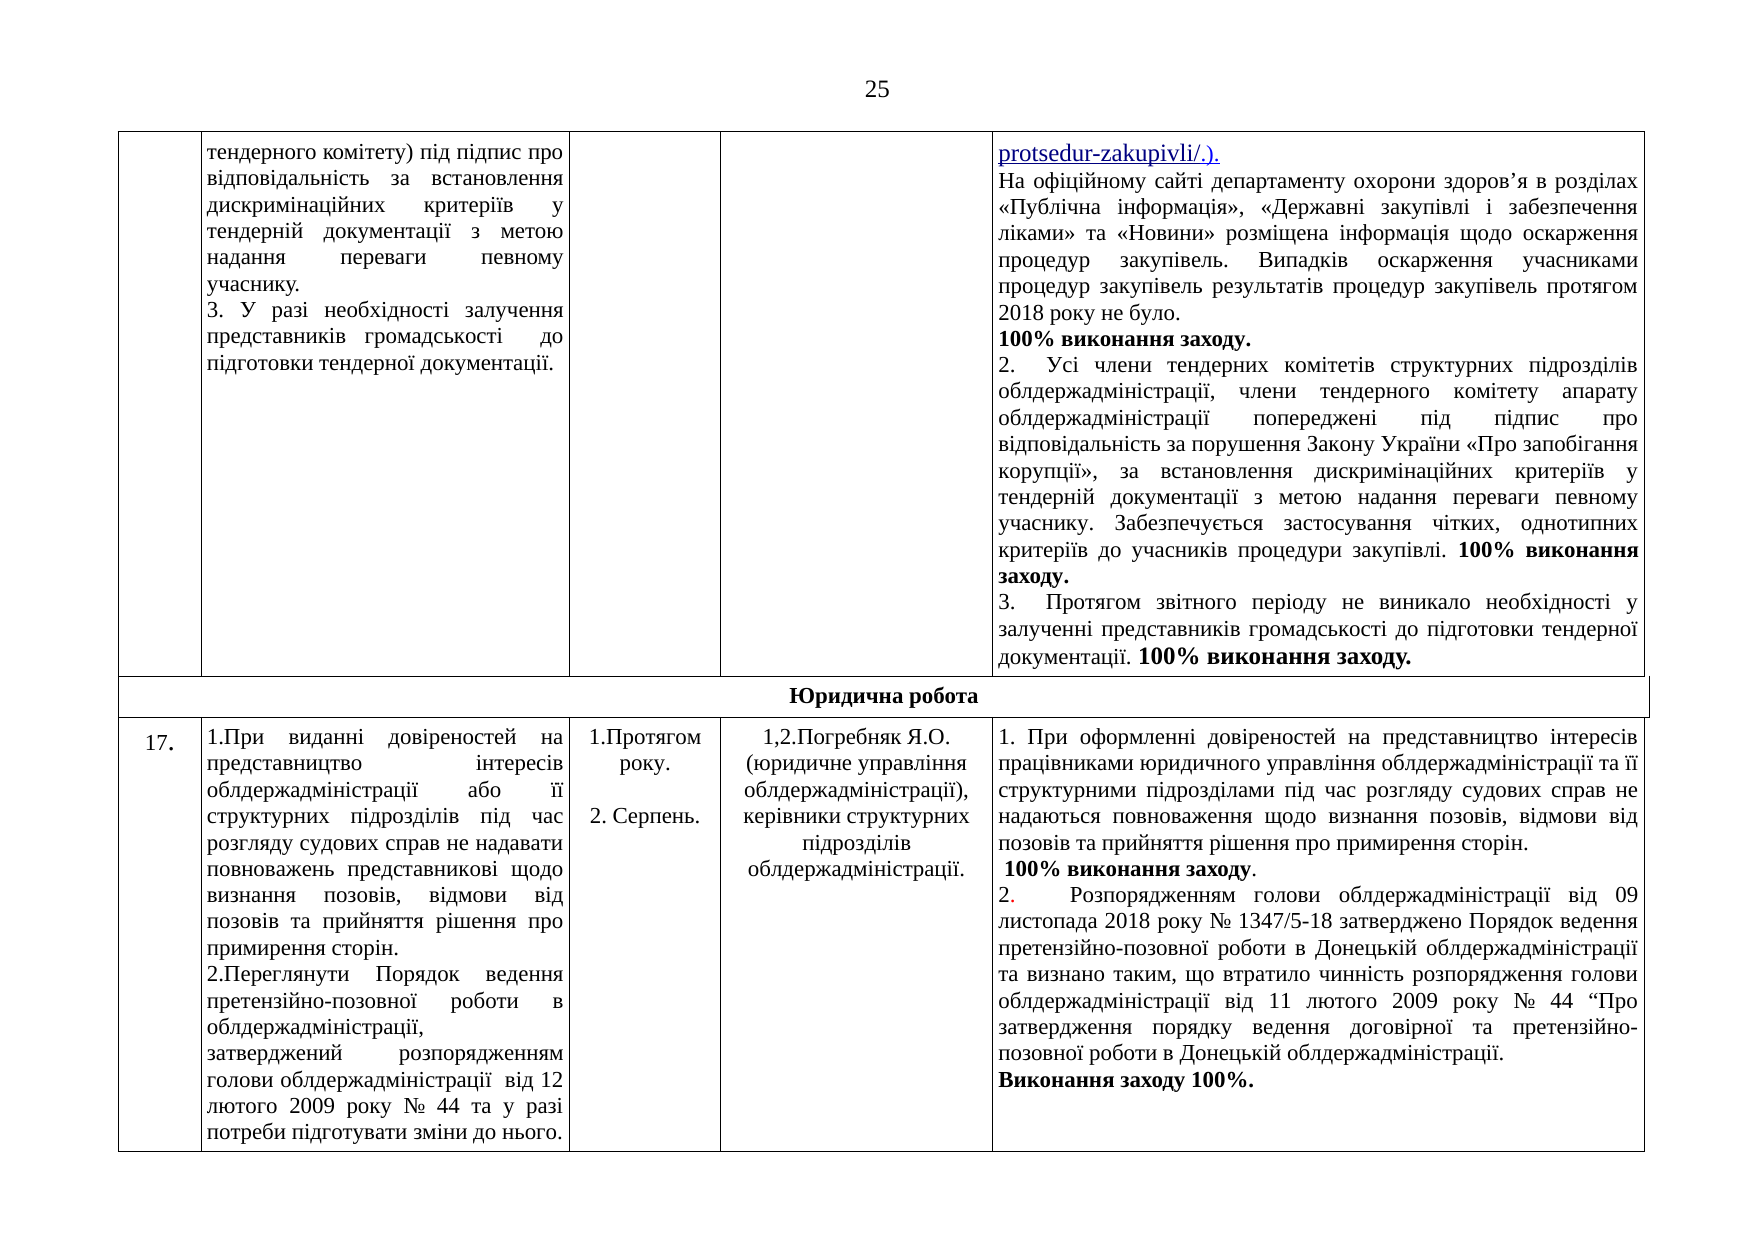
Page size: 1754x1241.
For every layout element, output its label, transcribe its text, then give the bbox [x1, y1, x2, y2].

table_cell [1662, 676, 1669, 717]
table_cell [1645, 717, 1662, 1151]
table_cell [570, 132, 720, 676]
table_cell [1650, 676, 1656, 717]
table_cell 1,2.Погребняк Я.О. (юридичне управління облдержадміністрації), керівники структурних підрозділів облдержадміністрації. [721, 718, 992, 1151]
table_cell [721, 132, 992, 676]
table_cell Юридична робота [119, 676, 1649, 717]
table_cell [1656, 676, 1662, 717]
table_cell [1669, 676, 1677, 717]
table_cell тендерного комітету) під підпис про відповідальність за встановлення дискримінаційних критеріїв у тендерній документації з метою надання переваги певному учаснику. 3. У разі необхідності залучення представників громадськості до підготовки тендерної документації. [202, 132, 569, 676]
table_cell 17. [119, 718, 201, 1151]
table_cell 1. При оформленні довіреностей на представництво інтересів працівниками юридичного управління облдержадміністрації та її структурними підрозділами під час розгляду судових справ не надаються повноваження щодо визнання позовів, відмови від позовів та прийняття рішення про примирення сторін. 100% виконання заходу. 2. Розпорядженням голови облдержадміністрації від 09 листопада 2018 року № 1347/5-18 затверджено Порядок ведення претензійно-позовної роботи в Донецькій облдержадміністрації та визнано таким, що втратило чинність розпорядження голови облдержадміністрації від 11 лютого 2009 року № 44 “Про затвердження порядку ведення договірної та претензійно-позовної роботи в Донецькій облдержадміністрації. Виконання заходу 100%. [993, 718, 1644, 1151]
table_cell [1662, 131, 1677, 676]
table_cell protsedur-zakupivli/.). На офіційному сайті департаменту охорони здоров’я в розділах «Публічна інформація», «Державні закупівлі і забезпечення ліками» та «Новини» розміщена інформація щодо оскарження процедур закупівель. Випадків оскарження учасниками процедур закупівель результатів процедур закупівель протягом 2018 року не було. 100% виконання заходу. 2. Усі члени тендерних комітетів структурних підрозділів облдержадміністрації, члени тендерного комітету апарату облдержадміністрації попереджені під підпис про відповідальність за порушення Закону України «Про запобігання корупції», за встановлення дискримінаційних критеріїв у тендерній документації з метою надання переваги певному учаснику. Забезпечується застосування чітких, однотипних критеріїв до учасників процедури закупівлі. 100% виконання заходу. 3. Протягом звітного періоду не виникало необхідності у залученні представників громадськості до підготовки тендерної документації. 100% виконання заходу. [993, 132, 1644, 676]
table_cell [119, 132, 201, 676]
table_cell 1.Протягом року. 2. Серпень. [570, 718, 720, 1151]
table_cell 1.При виданні довіреностей на представництво інтересів облдержадміністрації або її структурних підрозділів під час розгляду судових справ не надавати повноважень представникові щодо визнання позовів, відмови від позовів та прийняття рішення про примирення сторін. 2.Переглянути Порядок ведення претензійно-позовної роботи в облдержадміністрації, затверджений розпорядженням голови облдержадміністрації від 12 лютого 2009 року № 44 та у разі потреби підготувати зміни до нього. [202, 718, 569, 1151]
table_cell [1662, 717, 1677, 1151]
table_cell [1645, 131, 1662, 676]
